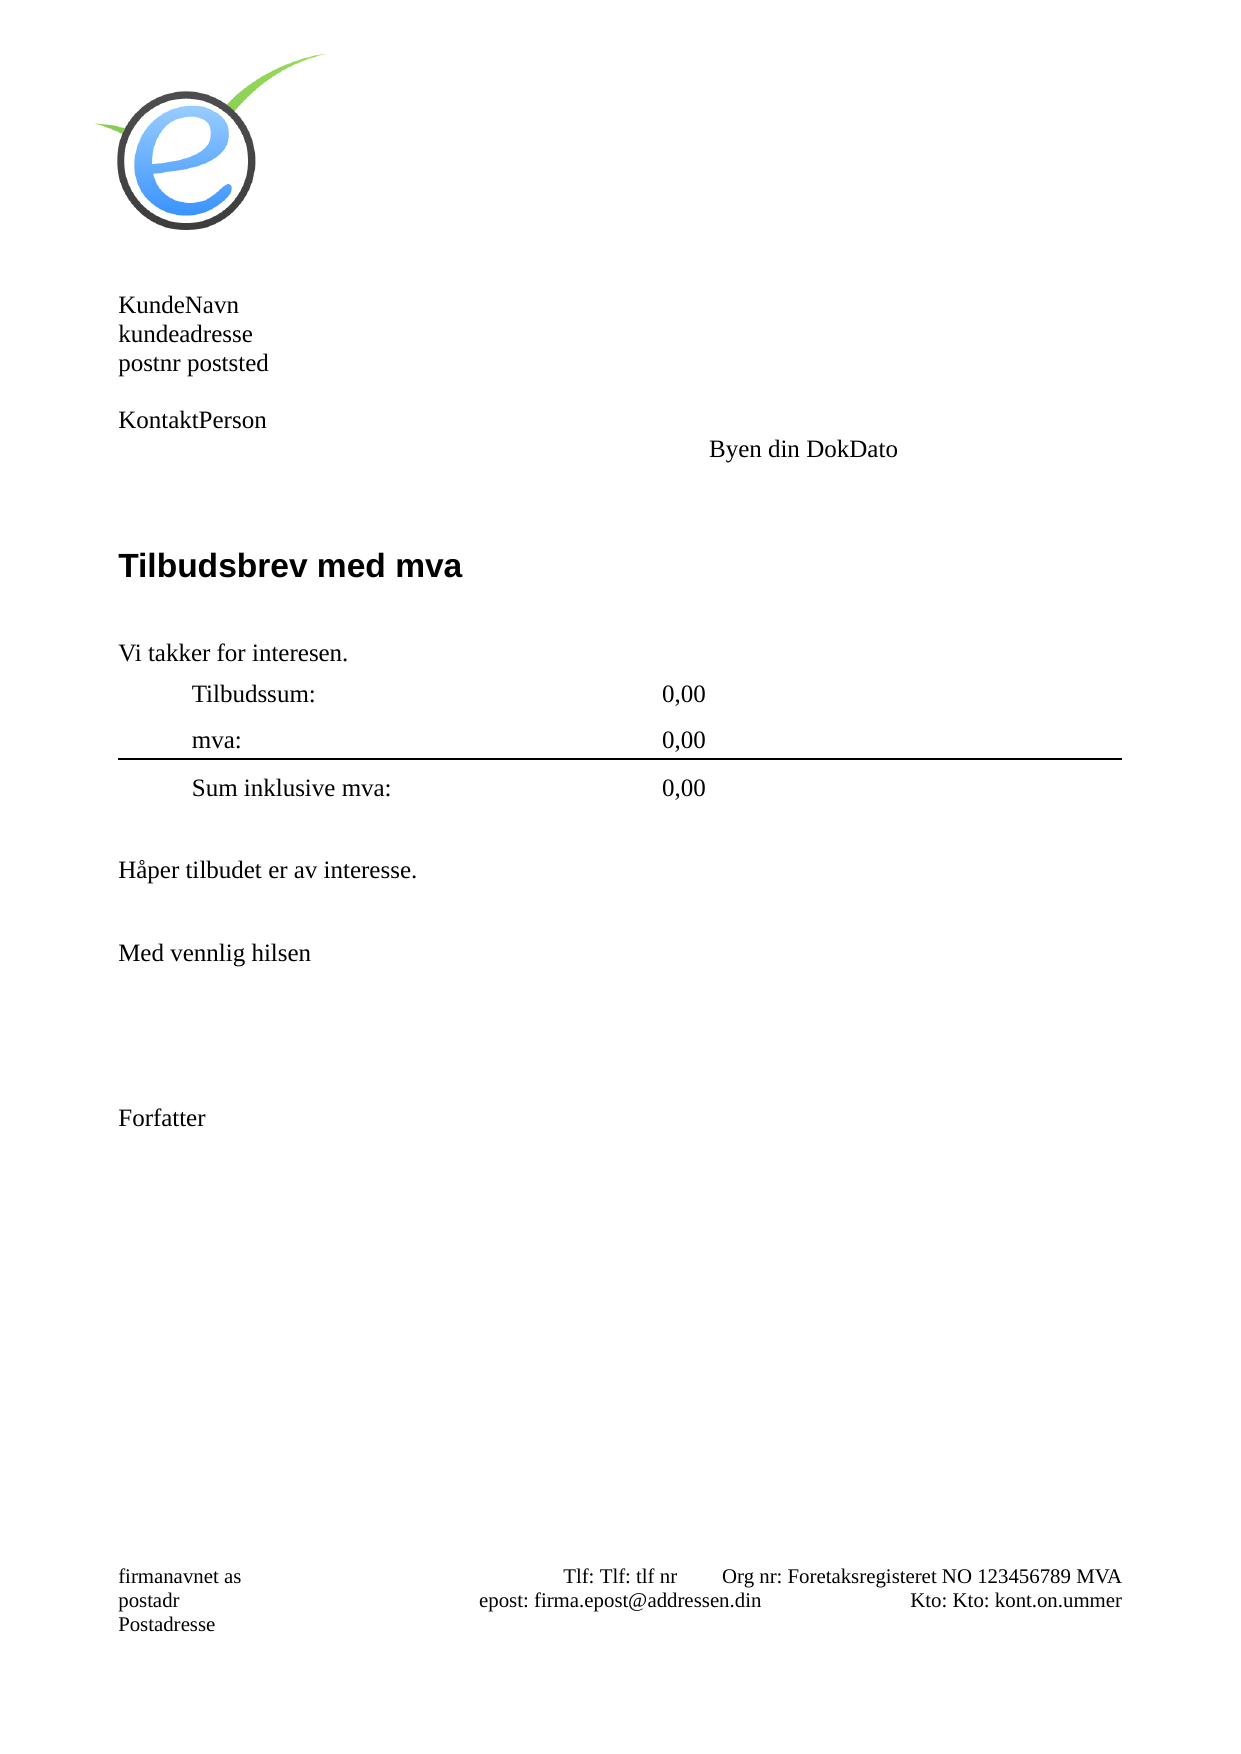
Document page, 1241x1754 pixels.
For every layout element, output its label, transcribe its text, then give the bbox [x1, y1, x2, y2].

text postnr poststed [118, 348, 1122, 377]
subtitle Tilbudsbrev med mva [118, 546, 1122, 584]
text KontaktPerson [118, 406, 1122, 434]
text Håper tilbudet er av interesse. [118, 855, 1122, 884]
text KundeNavn [118, 291, 1122, 319]
text mva: 0,00 [118, 721, 1122, 758]
text Tilbudssum: 0,00 [118, 679, 1122, 708]
text Sum inklusive mva: 0,00 [118, 773, 1122, 801]
text Forfatter [118, 1103, 1122, 1131]
picture [95, 54, 327, 230]
text kundeadresse [118, 319, 1122, 348]
text Vi takker for interesen. [118, 638, 1122, 667]
text Med vennlig hilsen [118, 938, 1122, 966]
text Byen din DokDato [118, 434, 1122, 463]
